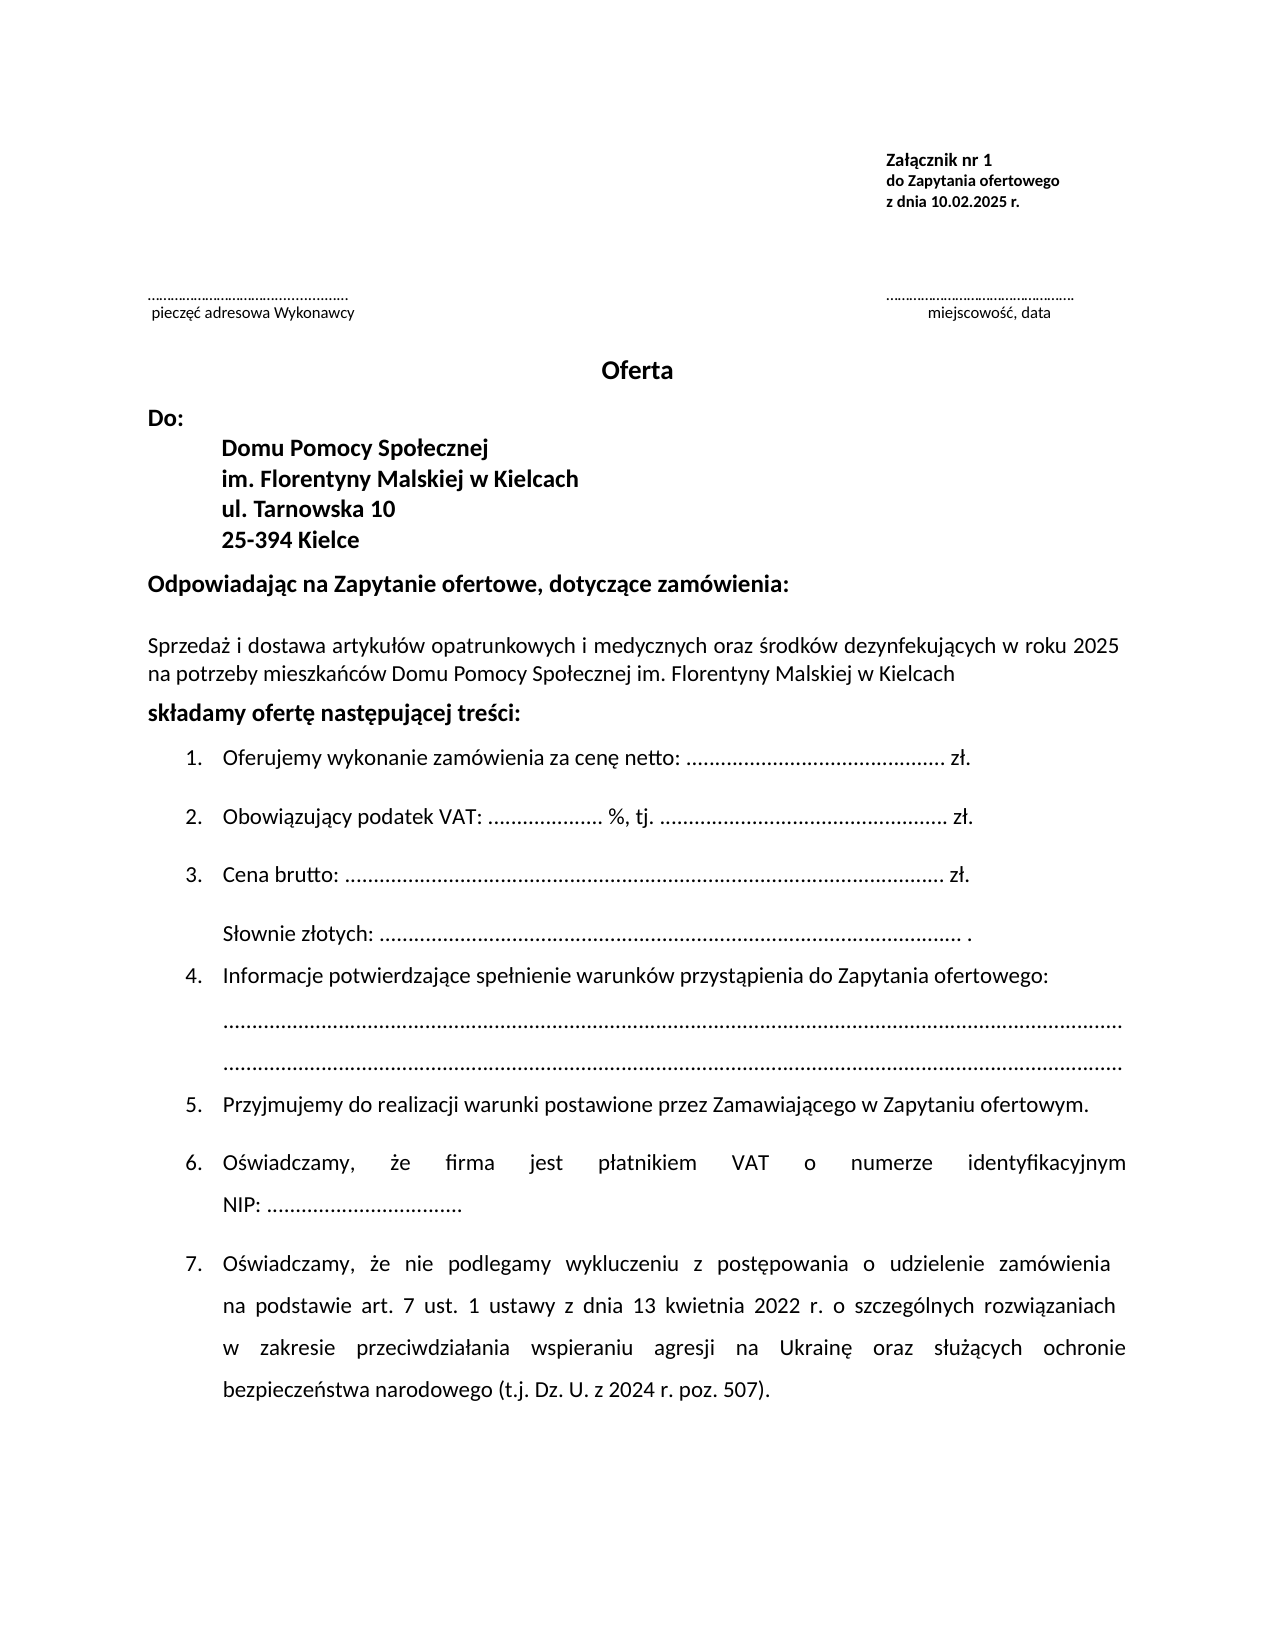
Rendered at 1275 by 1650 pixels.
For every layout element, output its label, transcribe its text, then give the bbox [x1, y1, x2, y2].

text ............................................................................................................................................................ [223, 1048, 1127, 1076]
text Oferta [148, 353, 1127, 386]
list Obowiązujący podatek VAT: .................... %, tj. .................................................. zł. [185, 802, 1127, 830]
text im. Florentyny Malskiej w Kielcach [148, 463, 1127, 493]
list Oferujemy wykonanie zamówienia za cenę netto: ............................................. zł. [185, 743, 1127, 771]
text Załącznik nr 1 [812, 148, 1127, 171]
text ……………………………............…... …………………………………………. [148, 292, 1127, 303]
text ............................................................................................................................................................ [223, 1006, 1127, 1034]
list Oświadczamy, że nie podlegamy wykluczeniu z postępowania o udzielenie zamówienia na podstawie art. 7 ust. 1 ustawy z dnia 13 kwietnia 2022 r. o szczególnych rozwiązaniach w zakresie przeciwdziałania wspieraniu agresji na Ukrainę oraz służących ochronie bezpieczeństwa narodowego (t.j. Dz. U. z 2024 r. poz. 507). [185, 1249, 1127, 1403]
text pieczęć adresowa Wykonawcy miejscowość, data [148, 303, 1127, 323]
list Informacje potwierdzające spełnienie warunków przystąpienia do Zapytania ofertowego: [185, 961, 1127, 989]
text Sprzedaż i dostawa artykułów opatrunkowych i medycznych oraz środków dezynfekujących w roku 2025 na potrzeby mieszkańców Domu Pomocy Społecznej im. Florentyny Malskiej w Kielcach [148, 631, 1127, 687]
text Do: [148, 402, 1127, 432]
text Słownie złotych: ..................................................................................................... . [223, 919, 1127, 947]
text do Zapytania ofertowego [886, 171, 1127, 191]
text Odpowiadając na Zapytanie ofertowe, dotyczące zamówienia: [148, 568, 1127, 599]
text składamy ofertę następującej treści: [148, 697, 1127, 728]
list Cena brutto: ........................................................................................................ zł. [185, 860, 1127, 888]
text z dnia 10.02.2025 r. [812, 191, 1127, 211]
text Domu Pomocy Społecznej [148, 432, 1127, 463]
text 25-394 Kielce [148, 524, 1127, 554]
list Przyjmujemy do realizacji warunki postawione przez Zamawiającego w Zapytaniu ofertowym. [185, 1090, 1127, 1118]
list Oświadczamy, że firma jest płatnikiem VAT o numerze identyfikacyjnym NIP: .................................. [185, 1148, 1127, 1218]
text ul. Tarnowska 10 [148, 493, 1127, 524]
